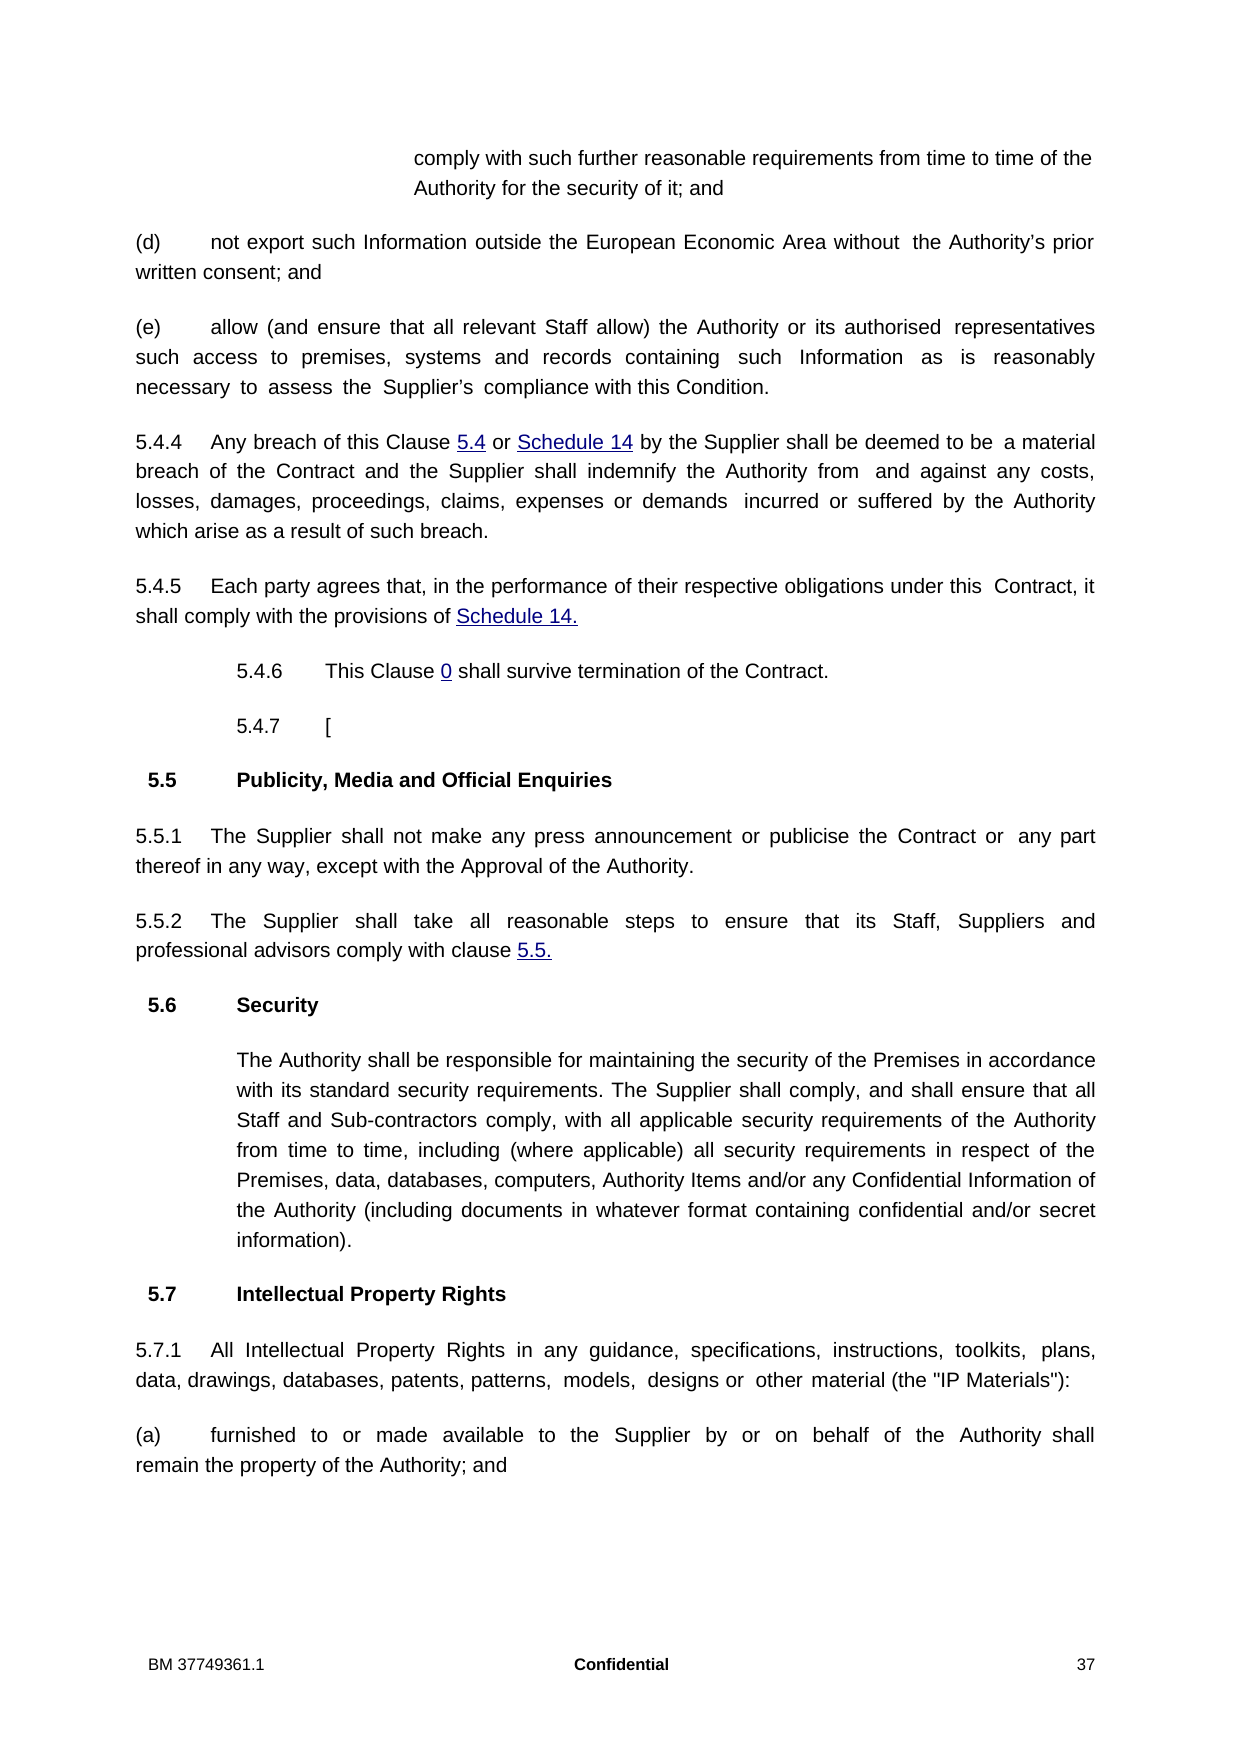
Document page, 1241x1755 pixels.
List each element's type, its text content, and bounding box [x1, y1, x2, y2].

text comply with such further reasonable requirements from time to time of the Authority for the security of it; and [413, 146, 1094, 199]
list allow (and ensure that all relevant Staff allow) the Authority or its authorised representatives such access to premises, systems and records containing such Information as is reasonably necessary to assess the Supplier’s compliance with this Condition. [135, 315, 1096, 398]
list All Intellectual Property Rights in any guidance, specifications, instructions, toolkits, plans, data, drawings, databases, patents, patterns, models, designs or other material (the "IP Materials"): [135, 1338, 1096, 1392]
list not export such Information outside the European Economic Area without the Authority’s prior written consent; and [135, 230, 1095, 284]
subtitle Security [148, 993, 1107, 1017]
text 5.4.7 [ [236, 714, 1107, 738]
subtitle Intellectual Property Rights [148, 1282, 1107, 1306]
list Each party agrees that, in the performance of their respective obligations under this Contract, it shall comply with the provisions of Schedule 14. [135, 574, 1095, 628]
list The Supplier shall take all reasonable steps to ensure that its Staff, Suppliers and professional advisors comply with clause 5.5. [135, 908, 1096, 962]
list Any breach of this Clause 5.4 or Schedule 14 by the Supplier shall be deemed to be a material breach of the Contract and the Supplier shall indemnify the Authority from and against any costs, losses, damages, proceedings, claims, expenses or demands incurred or suffered by the Authority which arise as a result of such breach. [135, 429, 1096, 543]
text The Authority shall be responsible for maintaining the security of the Premises in accordance with its standard security requirements. The Supplier shall comply, and shall ensure that all Staff and Sub-contractors comply, with all applicable security requirements of the Authority from time to time, including (where applicable) all security requirements in respect of the Premises, data, databases, computers, Authority Items and/or any Confidential Information of the Authority (including documents in whatever format containing confidential and/or secret information). [236, 1048, 1096, 1252]
list This Clause 0 shall survive termination of the Contract. [236, 659, 1107, 683]
list The Supplier shall not make any press announcement or publicise the Contract or any part thereof in any way, except with the Approval of the Authority. [135, 823, 1096, 877]
list furnished to or made available to the Supplier by or on behalf of the Authority shall remain the property of the Authority; and [135, 1423, 1096, 1476]
subtitle Publicity, Media and Official Enquiries [148, 768, 1107, 792]
